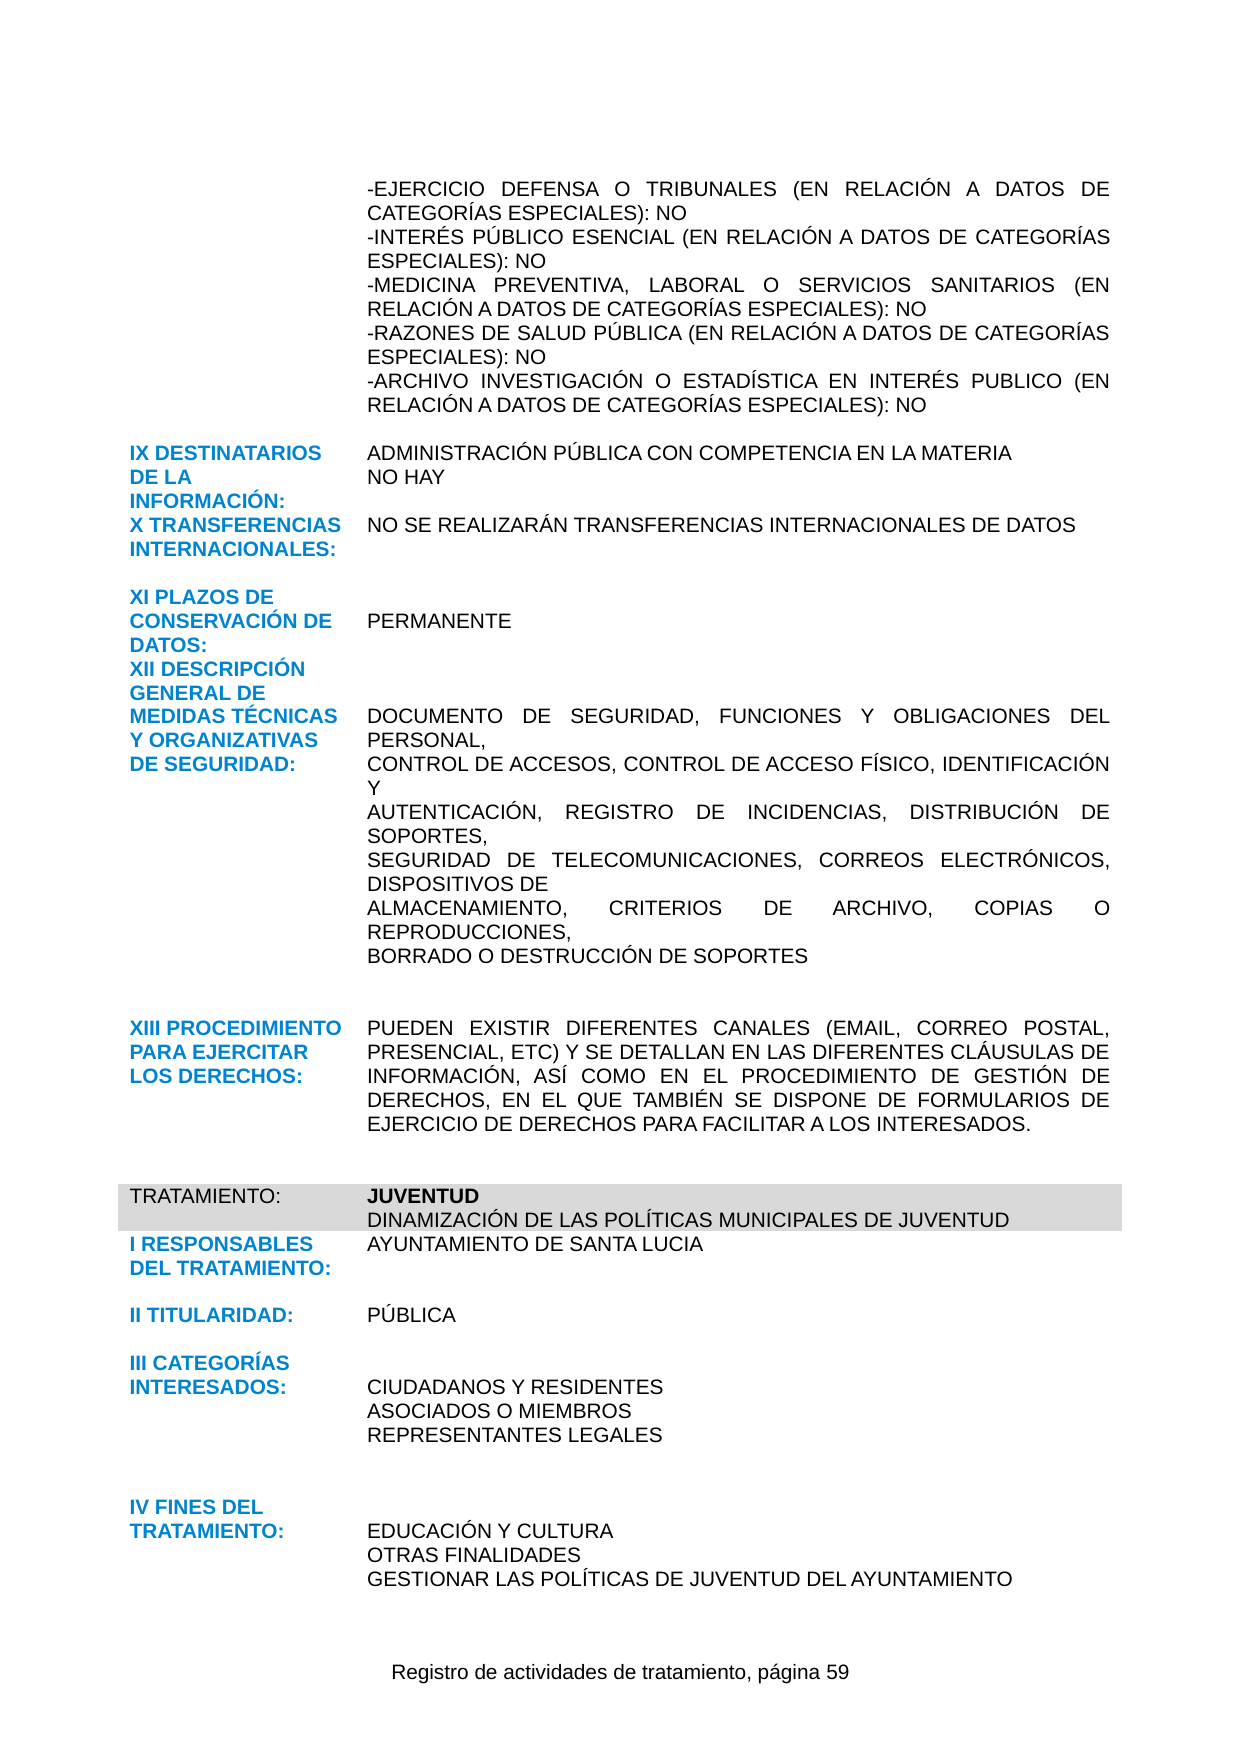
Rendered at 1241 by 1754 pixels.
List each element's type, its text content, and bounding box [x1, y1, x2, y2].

table_cell IV FINES DEL TRATAMIENTO: [118, 1495, 356, 1615]
table_cell XIII PROCEDIMIENTO PARA EJERCITAR LOS DERECHOS: [118, 1016, 356, 1159]
table_cell -EJERCICIO DEFENSA O TRIBUNALES (EN RELACIÓN A DATOS DE CATEGORÍAS ESPECIALES): NO -INTERÉS PÚBLICO ESENCIAL (EN RELACIÓN A DATOS DE CATEGORÍAS ESPECIALES): NO -MEDICINA PREVENTIVA, LABORAL O SERVICIOS SANITARIOS (EN RELACIÓN A DATOS DE CATEGORÍAS ESPECIALES): NO -RAZONES DE SALUD PÚBLICA (EN RELACIÓN A DATOS DE CATEGORÍAS ESPECIALES): NO -ARCHIVO INVESTIGACIÓN O ESTADÍSTICA EN INTERÉS PUBLICO (EN RELACIÓN A DATOS DE CATEGORÍAS ESPECIALES): NO [356, 177, 1122, 441]
table_header JUVENTUD DINAMIZACIÓN DE LAS POLÍTICAS MUNICIPALES DE JUVENTUD [356, 1184, 1122, 1231]
table_cell ADMINISTRACIÓN PÚBLICA CON COMPETENCIA EN LA MATERIA NO HAY [356, 441, 1122, 513]
table_header TRATAMIENTO: [118, 1184, 356, 1231]
table_cell II TITULARIDAD: [118, 1303, 356, 1351]
table_cell I RESPONSABLES DEL TRATAMIENTO: [118, 1231, 356, 1303]
table_cell CIUDADANOS Y RESIDENTES ASOCIADOS O MIEMBROS REPRESENTANTES LEGALES [356, 1351, 1122, 1495]
table_cell DOCUMENTO DE SEGURIDAD, FUNCIONES Y OBLIGACIONES DEL PERSONAL, CONTROL DE ACCESOS, CONTROL DE ACCESO FÍSICO, IDENTIFICACIÓN Y AUTENTICACIÓN, REGISTRO DE INCIDENCIAS, DISTRIBUCIÓN DE SOPORTES, SEGURIDAD DE TELECOMUNICACIONES, CORREOS ELECTRÓNICOS, DISPOSITIVOS DE ALMACENAMIENTO, CRITERIOS DE ARCHIVO, COPIAS O REPRODUCCIONES, BORRADO O DESTRUCCIÓN DE SOPORTES [356, 656, 1122, 1016]
table_cell XII DESCRIPCIÓN GENERAL DE MEDIDAS TÉCNICAS Y ORGANIZATIVAS DE SEGURIDAD: [118, 656, 356, 1016]
table_cell III CATEGORÍAS INTERESADOS: [118, 1351, 356, 1495]
table_cell PUEDEN EXISTIR DIFERENTES CANALES (EMAIL, CORREO POSTAL, PRESENCIAL, ETC) Y SE DETALLAN EN LAS DIFERENTES CLÁUSULAS DE INFORMACIÓN, ASÍ COMO EN EL PROCEDIMIENTO DE GESTIÓN DE DERECHOS, EN EL QUE TAMBIÉN SE DISPONE DE FORMULARIOS DE EJERCICIO DE DERECHOS PARA FACILITAR A LOS INTERESADOS. [356, 1016, 1122, 1159]
table_cell XI PLAZOS DE CONSERVACIÓN DE DATOS: [118, 585, 356, 656]
table_cell PÚBLICA [356, 1303, 1122, 1351]
table_cell IX DESTINATARIOS DE LA INFORMACIÓN: [118, 441, 356, 513]
table_cell [118, 177, 356, 441]
table_cell PERMANENTE [356, 585, 1122, 656]
table_cell NO SE REALIZARÁN TRANSFERENCIAS INTERNACIONALES DE DATOS [356, 513, 1122, 584]
table_cell EDUCACIÓN Y CULTURA OTRAS FINALIDADES GESTIONAR LAS POLÍTICAS DE JUVENTUD DEL AYUNTAMIENTO [356, 1495, 1122, 1615]
table_cell AYUNTAMIENTO DE SANTA LUCIA [356, 1231, 1122, 1303]
table_cell X TRANSFERENCIAS INTERNACIONALES: [118, 513, 356, 584]
